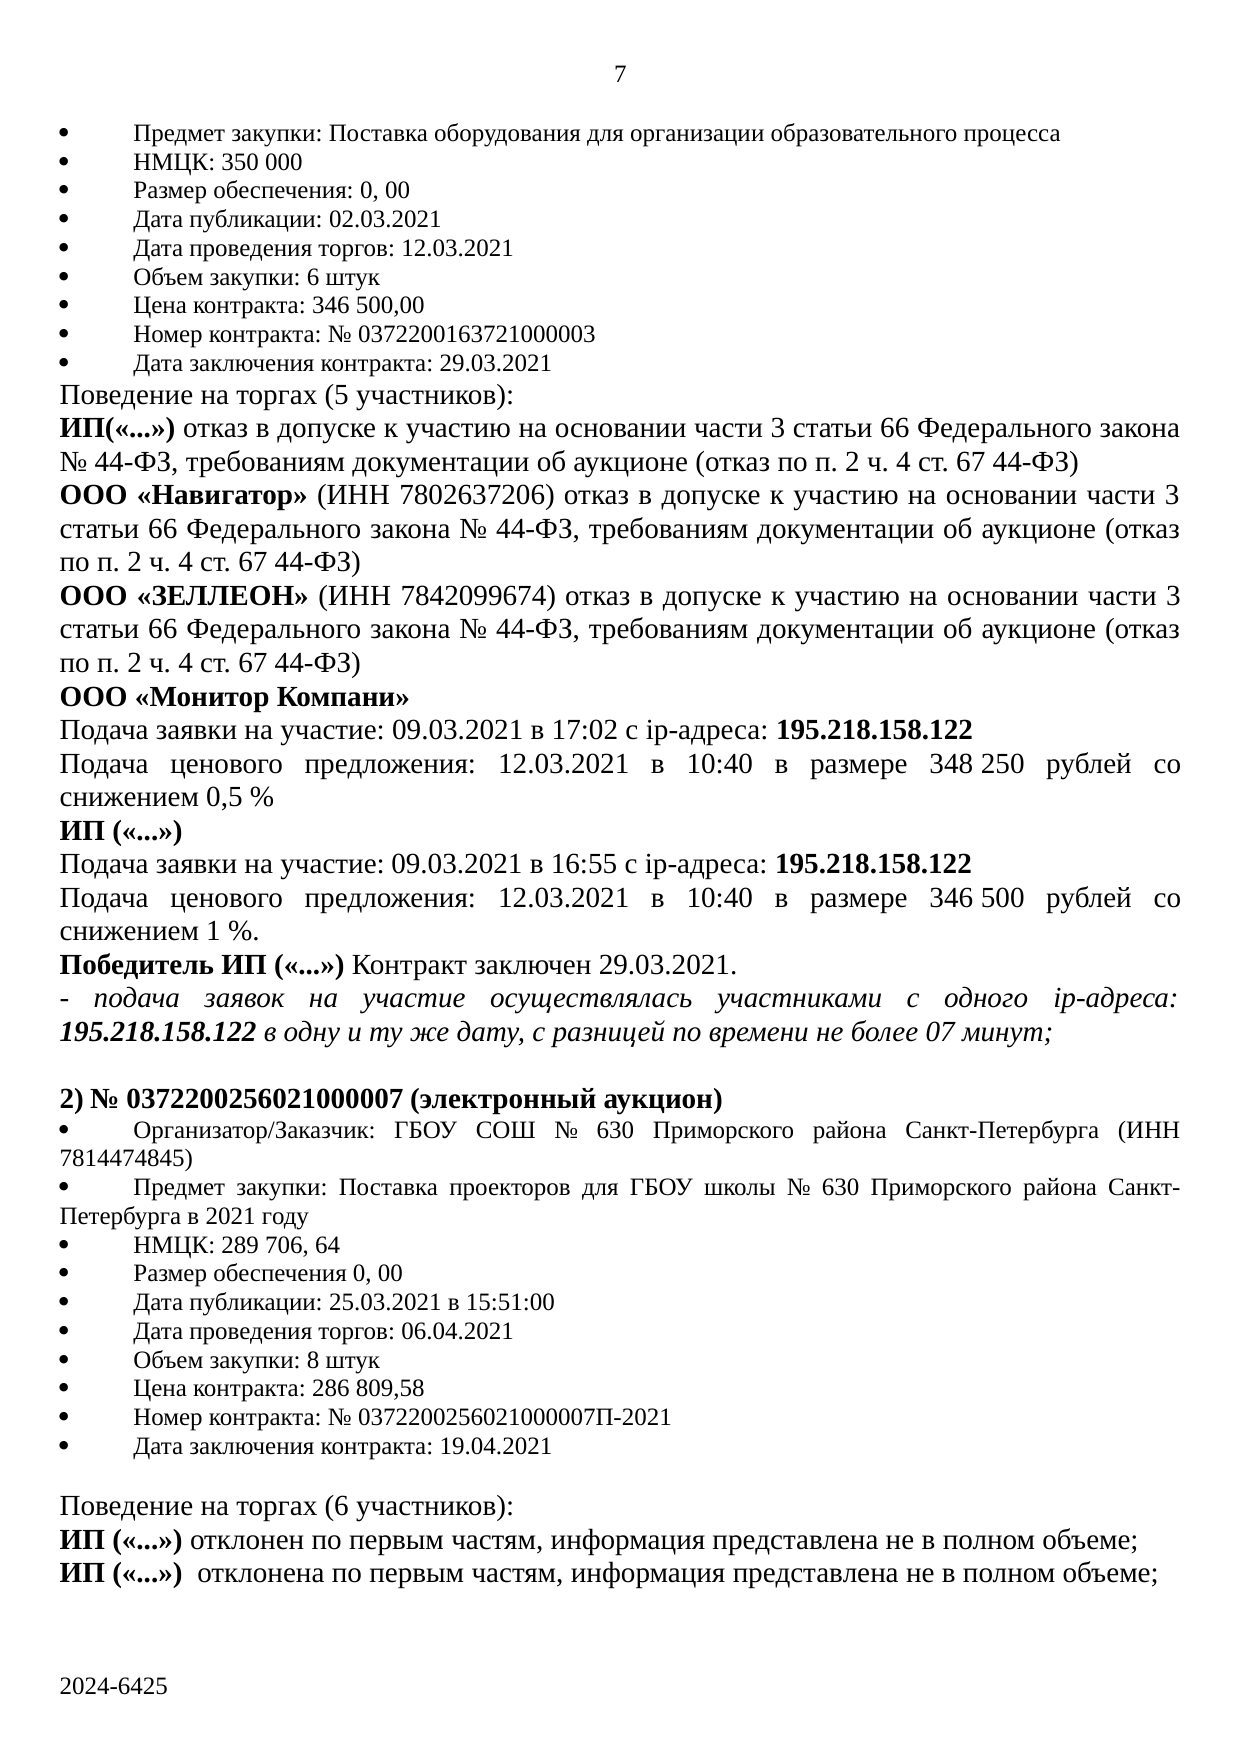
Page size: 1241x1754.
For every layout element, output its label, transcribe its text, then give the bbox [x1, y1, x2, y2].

list Дата проведения торгов: 12.03.2021 [59, 233, 1181, 262]
list Цена контракта: 346 500,00 [59, 291, 1181, 319]
text Подача заявки на участие: 09.03.2021 в 17:02 с ip-адреса: 195.218.158.122 [59, 712, 1181, 746]
list Предмет закупки: Поставка оборудования для организации образовательного процесса [59, 118, 1181, 147]
text ООО «Навигатор» (ИНН 7802637206) отказ в допуске к участию на основании части 3 статьи 66 Федерального закона № 44-ФЗ, требованиям документации об аукционе (отказ по п. 2 ч. 4 ст. 67 44-ФЗ) [59, 477, 1181, 578]
list Размер обеспечения: 0, 00 [59, 176, 1181, 204]
text ИП («...») отклонен по первым частям, информация представлена не в полном объеме; [59, 1522, 1181, 1556]
list Цена контракта: 286 809,58 [59, 1373, 1181, 1402]
list Предмет закупки: Поставка проекторов для ГБОУ школы № 630 Приморского района Санкт-Петербурга в 2021 году [59, 1172, 1181, 1230]
list Объем закупки: 8 штук [59, 1345, 1181, 1373]
text Победитель ИП («...») Контракт заключен 29.03.2021. [59, 947, 1181, 981]
text Подача ценового предложения: 12.03.2021 в 10:40 в размере 348 250 рублей со снижением 0,5 % [59, 746, 1181, 813]
list Дата заключения контракта: 19.04.2021 [59, 1431, 1181, 1460]
text ИП («...») отклонена по первым частям, информация представлена не в полном объеме; [59, 1556, 1181, 1589]
list Номер контракта: № 0372200256021000007П-2021 [59, 1402, 1181, 1431]
list НМЦК: 289 706, 64 [59, 1230, 1181, 1258]
list Организатор/Заказчик: ГБОУ СОШ № 630 Приморского района Санкт-Петербурга (ИНН 7814474845) [59, 1115, 1181, 1172]
text Поведение на торгах (6 участников): [59, 1488, 1181, 1522]
list НМЦК: 350 000 [59, 147, 1181, 176]
list Объем закупки: 6 штук [59, 262, 1181, 291]
list Дата публикации: 25.03.2021 в 15:51:00 [59, 1287, 1181, 1316]
text ИП(«...») отказ в допуске к участию на основании части 3 статьи 66 Федерального закона № 44-ФЗ, требованиям документации об аукционе (отказ по п. 2 ч. 4 ст. 67 44-ФЗ) [59, 410, 1181, 477]
text 2) № 0372200256021000007 (электронный аукцион) [59, 1081, 1181, 1115]
text Подача заявки на участие: 09.03.2021 в 16:55 с ip-адреса: 195.218.158.122 [59, 846, 1181, 880]
list Размер обеспечения 0, 00 [59, 1258, 1181, 1287]
text ООО «ЗЕЛЛЕОН» (ИНН 7842099674) отказ в допуске к участию на основании части 3 статьи 66 Федерального закона № 44-ФЗ, требованиям документации об аукционе (отказ по п. 2 ч. 4 ст. 67 44-ФЗ) [59, 578, 1181, 679]
text Поведение на торгах (5 участников): [59, 377, 1181, 410]
list Дата проведения торгов: 06.04.2021 [59, 1316, 1181, 1345]
text - подача заявок на участие осуществлялась участниками с одного ip-адреса: 195.218.158.122 в одну и ту же дату, с разницей по времени не более 07 минут; [59, 981, 1181, 1048]
list Номер контракта: № 0372200163721000003 [59, 319, 1181, 348]
text Подача ценового предложения: 12.03.2021 в 10:40 в размере 346 500 рублей со снижением 1 %. [59, 880, 1181, 947]
list Дата публикации: 02.03.2021 [59, 204, 1181, 233]
text ИП («...») [59, 813, 1181, 846]
list Дата заключения контракта: 29.03.2021 [59, 348, 1181, 377]
text ООО «Монитор Компани» [59, 679, 1181, 712]
